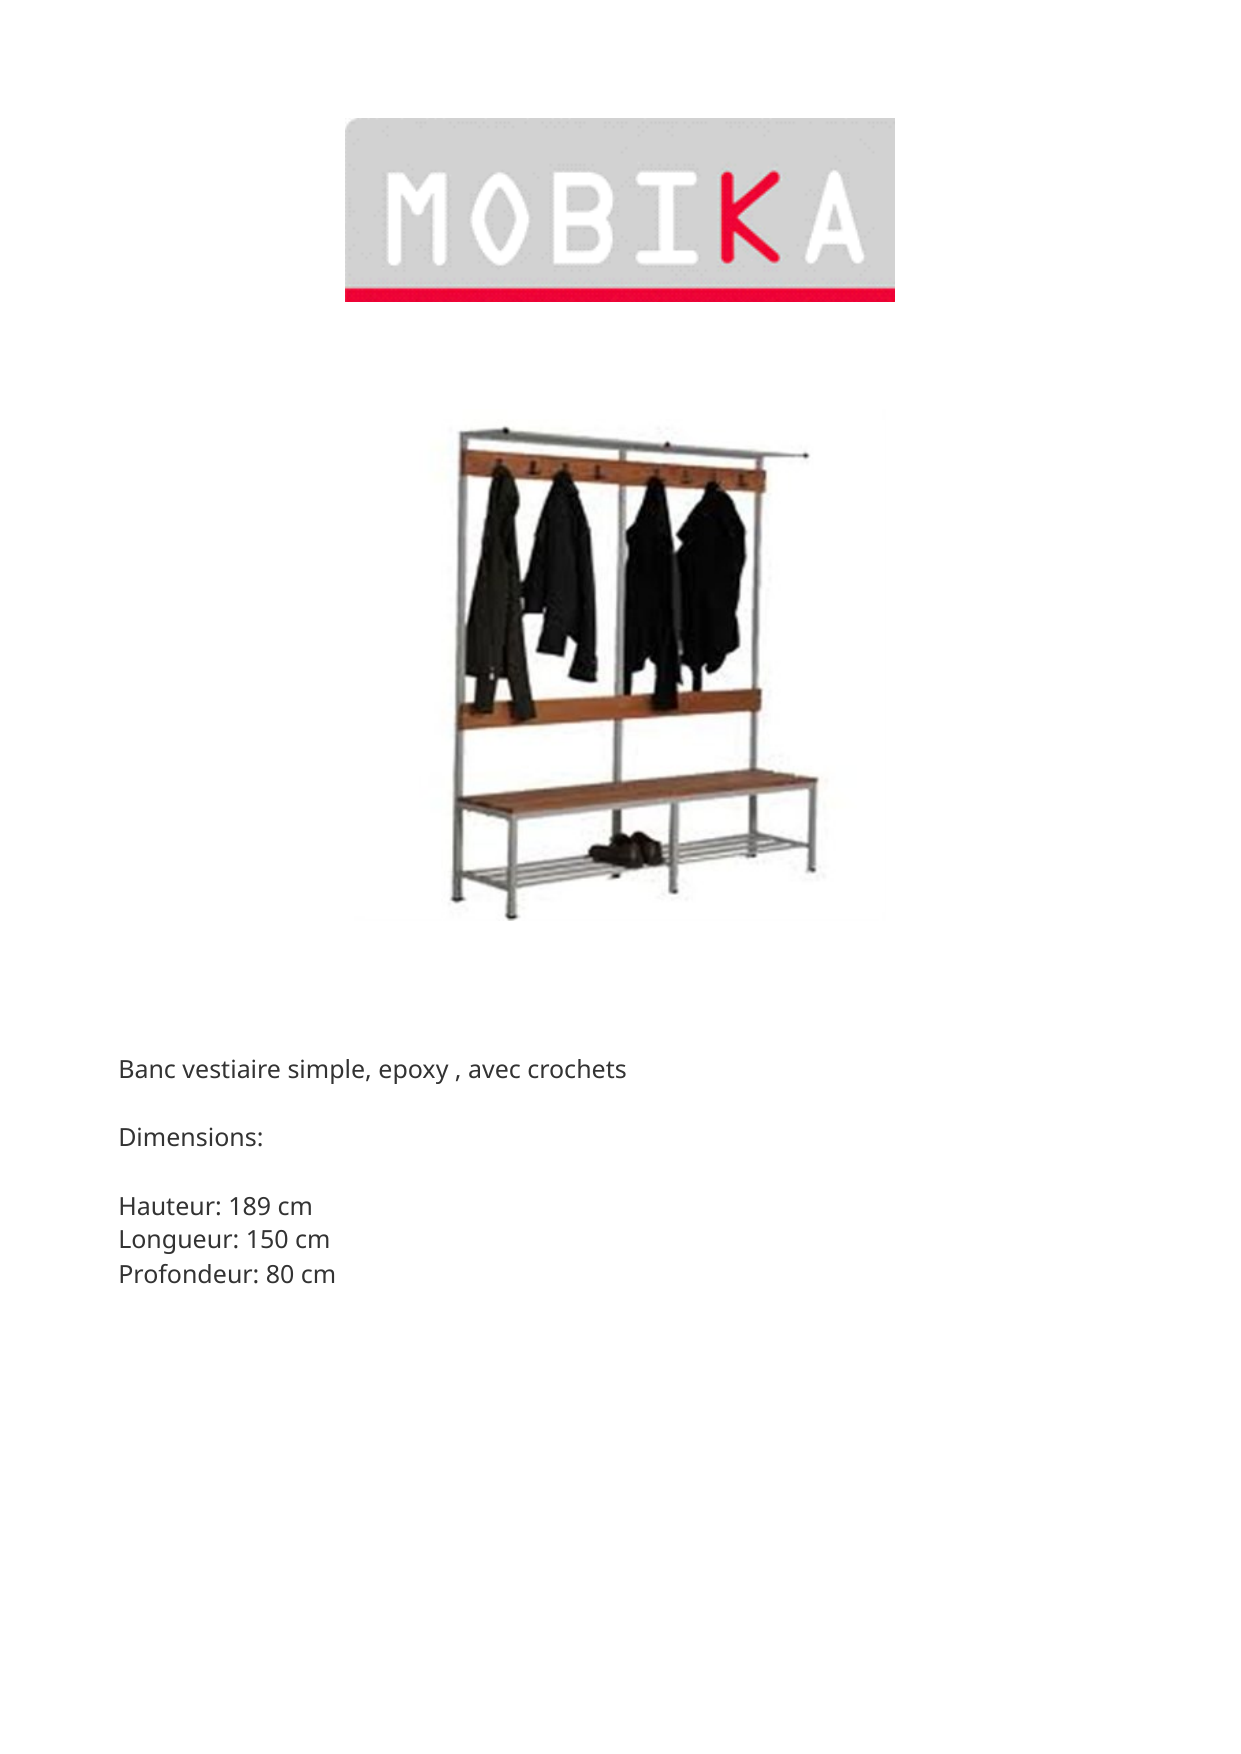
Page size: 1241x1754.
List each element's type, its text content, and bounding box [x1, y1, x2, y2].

picture [354, 409, 887, 921]
text Banc vestiaire simple, epoxy , avec crochets Dimensions: Hauteur: 189 cm Longueur: 150 cm Profondeur: 80 cm [118, 1052, 1122, 1358]
